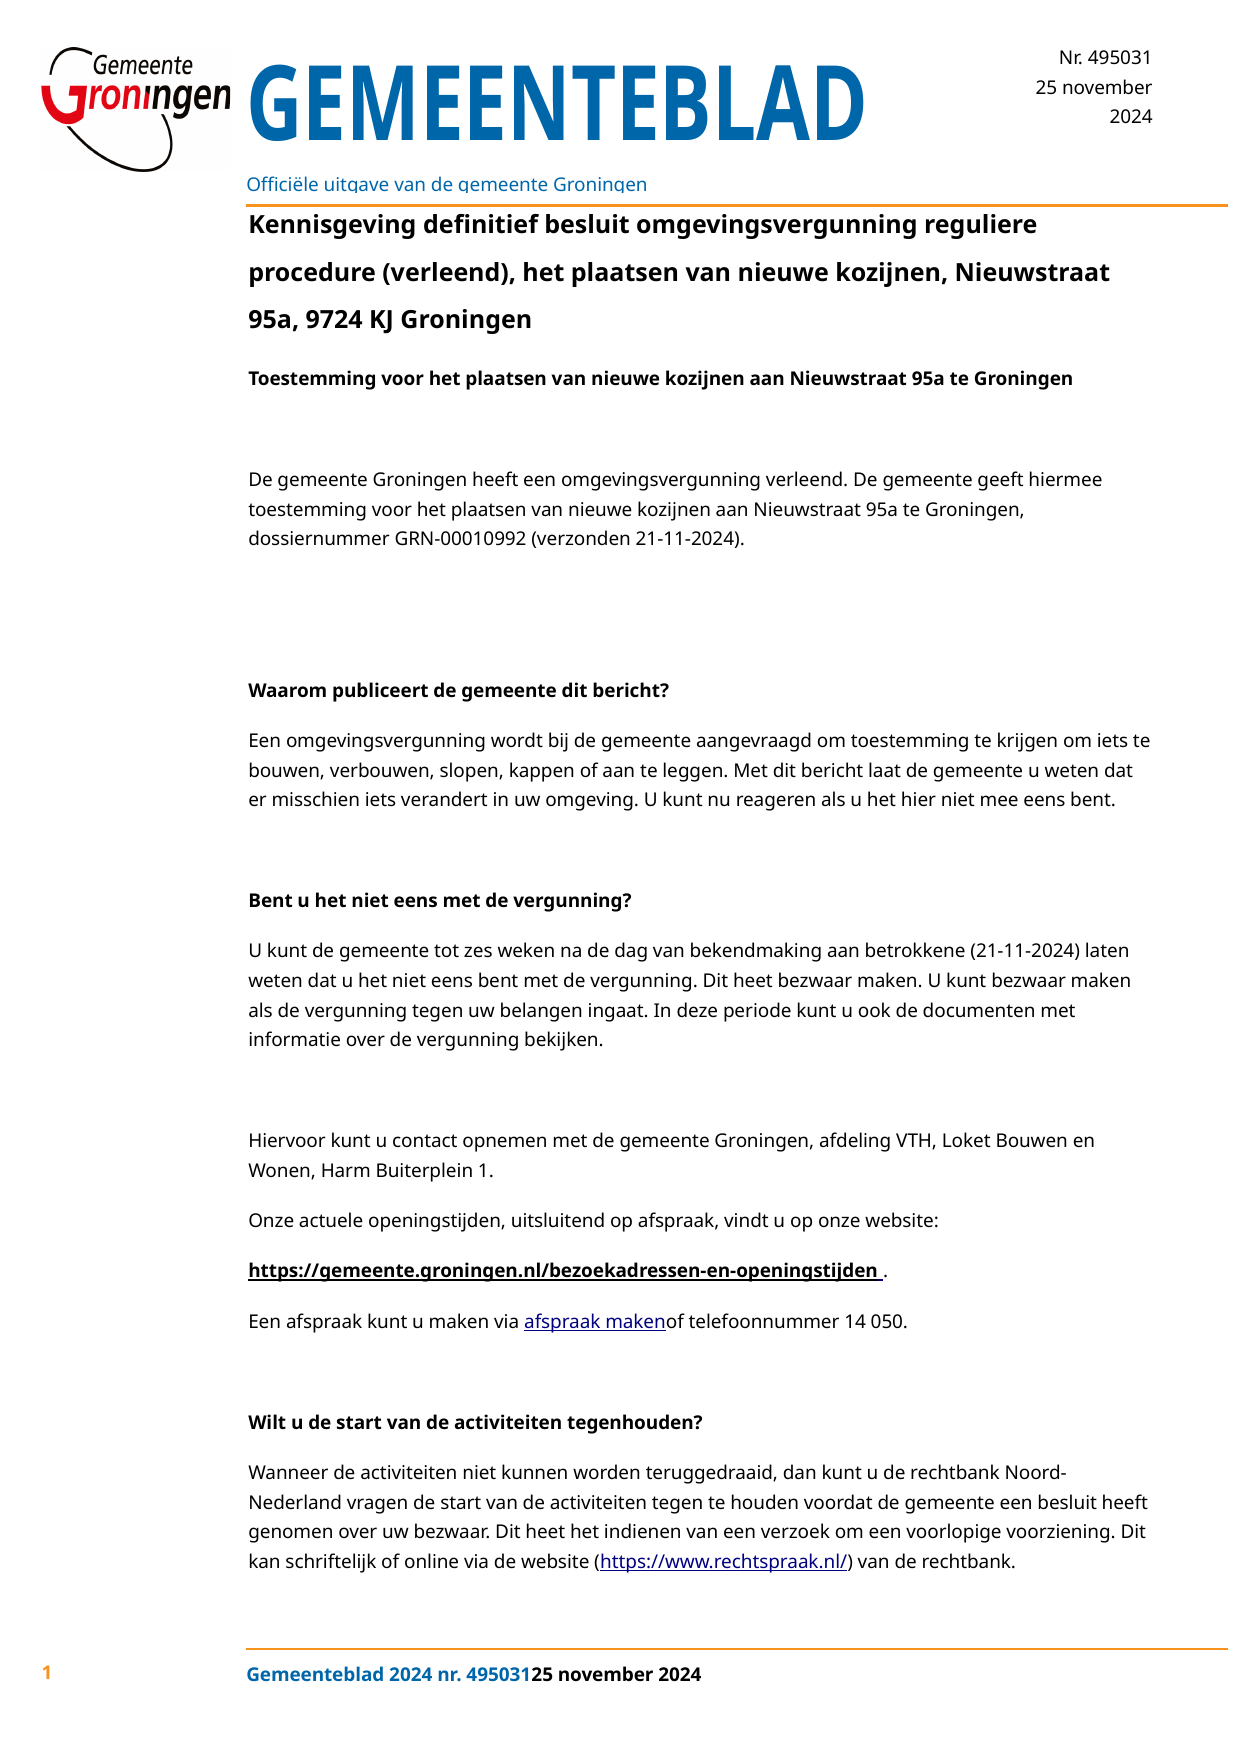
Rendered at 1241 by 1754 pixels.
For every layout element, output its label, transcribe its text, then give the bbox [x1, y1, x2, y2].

picture [41, 47, 231, 172]
text Waarom publiceert de gemeente dit bericht? [248, 677, 1152, 702]
text Wanneer de activiteiten niet kunnen worden teruggedraaid, dan kunt u de rechtbank Noord-Nederland vragen de start van de activiteiten tegen te houden voordat de gemeente een besluit heeft genomen over uw bezwaar. Dit heet het indienen van een verzoek om een voorlopige voorziening. Dit kan schriftelijk of online via de website (https://www.rechtspraak.nl/) van de rechtbank. [248, 1459, 1152, 1574]
text U kunt de gemeente tot zes weken na de dag van bekendmaking aan betrokkene (21-11-2024) laten weten dat u het niet eens bent met de vergunning. Dit heet bezwaar maken. U kunt bezwaar maken als de vergunning tegen uw belangen ingaat. In deze periode kunt u ook de documenten met informatie over de vergunning bekijken. [248, 938, 1152, 1052]
text De gemeente Groningen heeft een omgevingsvergunning verleend. De gemeente geeft hiermee toestemming voor het plaatsen van nieuwe kozijnen aan Nieuwstraat 95a te Groningen, dossiernummer GRN-00010992 (verzonden 21-11-2024). [248, 466, 1152, 551]
text Bent u het niet eens met de vergunning? [248, 887, 1152, 913]
text Kennisgeving definitief besluit omgevingsvergunning reguliere procedure (verleend), het plaatsen van nieuwe kozijnen, Nieuwstraat 95a, 9724 KJ Groningen [248, 207, 1152, 336]
text https://gemeente.groningen.nl/bezoekadressen-en-openingstijden . [248, 1258, 1152, 1283]
text Hiervoor kunt u contact opnemen met de gemeente Groningen, afdeling VTH, Loket Bouwen en Wonen, Harm Buiterplein 1. [248, 1127, 1152, 1182]
text Toestemming voor het plaatsen van nieuwe kozijnen aan Nieuwstraat 95a te Groningen [248, 366, 1152, 391]
text Een omgevingsvergunning wordt bij de gemeente aangevraagd om toestemming te krijgen om iets te bouwen, verbouwen, slopen, kappen of aan te leggen. Met dit bericht laat de gemeente u weten dat er misschien iets verandert in uw omgeving. U kunt nu reageren als u het hier niet mee eens bent. [248, 727, 1152, 812]
text Een afspraak kunt u maken via afspraak makenof telefoonnummer 14 050. [248, 1308, 1152, 1334]
text Onze actuele openingstijden, uitsluitend op afspraak, vindt u op onze website: [248, 1207, 1152, 1233]
text Wilt u de start van de activiteiten tegenhouden? [248, 1409, 1152, 1434]
